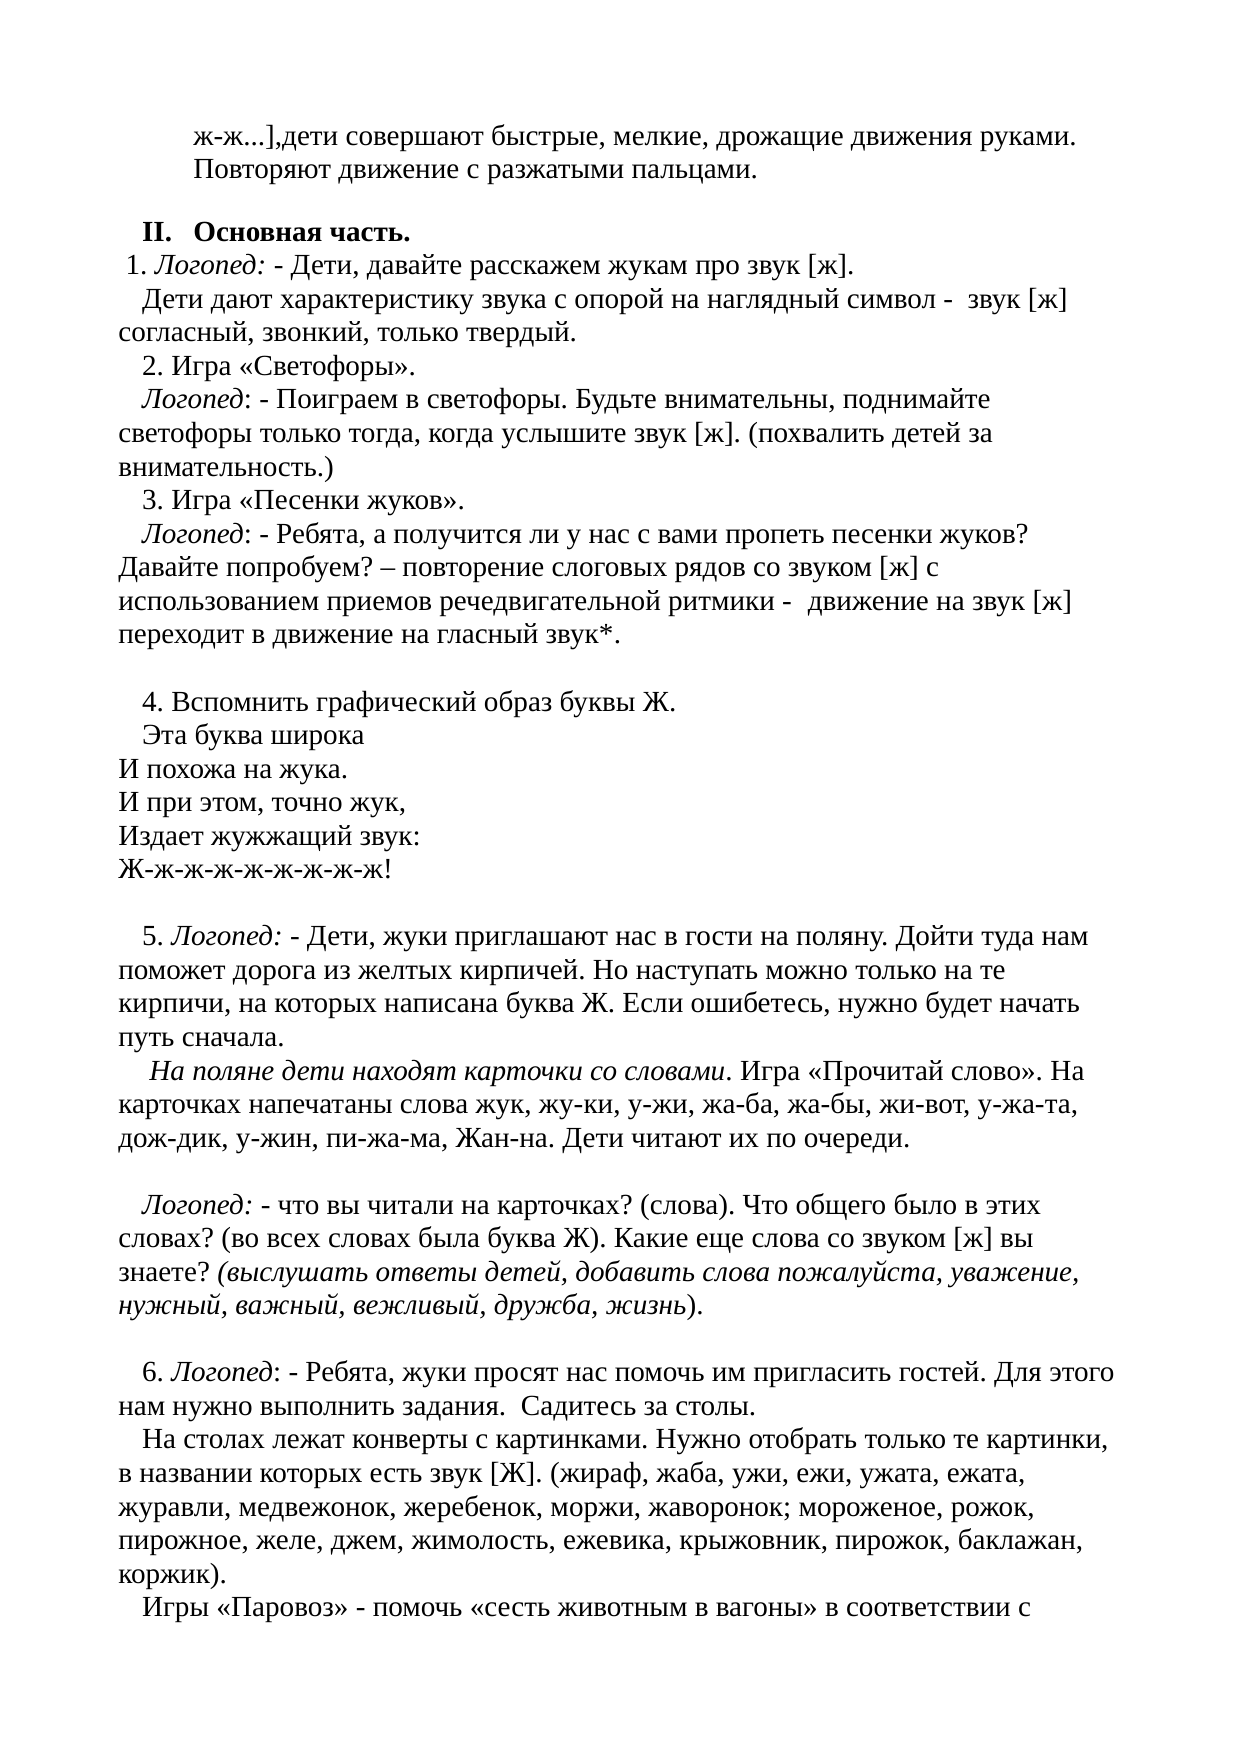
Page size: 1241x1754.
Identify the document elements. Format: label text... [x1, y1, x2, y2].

text Логопед: - что вы читали на карточках? (слова). Что общего было в этих словах? (во всех словах была буква Ж). Какие еще слова со звуком [ж] вы знаете? (выслушать ответы детей, добавить слова пожалуйста, уважение, нужный, важный, вежливый, дружба, жизнь). [118, 1187, 1122, 1321]
text На столах лежат конверты с картинками. Нужно отобрать только те картинки, в названии которых есть звук [Ж]. (жираф, жаба, ужи, ежи, ужата, ежата, журавли, медвежонок, жеребенок, моржи, жаворонок; мороженое, рожок, пирожное, желе, джем, жимолость, ежевика, крыжовник, пирожок, баклажан, коржик). [118, 1422, 1122, 1589]
list 1. Логопед: - Дети, давайте расскажем жукам про звук [ж]. [118, 247, 1122, 281]
text Логопед: - Поиграем в светофоры. Будьте внимательны, поднимайте светофоры только тогда, когда услышите звук [ж]. (похвалить детей за внимательность.) [118, 382, 1122, 482]
text 2. Игра «Светофоры». [118, 348, 1122, 382]
text Дети дают характеристику звука с опорой на наглядный символ - звук [ж] согласный, звонкий, только твердый. [118, 281, 1122, 348]
text 5. Логопед: - Дети, жуки приглашают нас в гости на поляну. Дойти туда нам поможет дорога из желтых кирпичей. Но наступать можно только на те кирпичи, на которых написана буква Ж. Если ошибетесь, нужно будет начать путь сначала. [118, 918, 1122, 1053]
text 6. Логопед: - Ребята, жуки просят нас помочь им пригласить гостей. Для этого нам нужно выполнить задания. Садитесь за столы. [118, 1354, 1122, 1422]
list Основная часть. [118, 214, 1122, 247]
text 3. Игра «Песенки жуков». [118, 482, 1122, 516]
text На поляне дети находят карточки со словами. Игра «Прочитай слово». На карточках напечатаны слова жук, жу-ки, у-жи, жа-ба, жа-бы, жи-вот, у-жа-та, дож-дик, у-жин, пи-жа-ма, Жан-на. Дети читают их по очереди. [118, 1053, 1122, 1153]
text Игры «Паровоз» - помочь «сесть животным в вагоны» в соответствии с [118, 1589, 1122, 1623]
text Логопед: - Ребята, а получится ли у нас с вами пропеть песенки жуков? Давайте попробуем? – повторение слоговых рядов со звуком [ж] с использованием приемов речедвигательной ритмики - движение на звук [ж] переходит в движение на гласный звук*. [118, 516, 1122, 650]
text Эта буква широка И похожа на жука. И при этом, точно жук, Издает жужжащий звук: Ж-ж-ж-ж-ж-ж-ж-ж-ж! [118, 717, 1122, 885]
text 4. Вспомнить графический образ буквы Ж. [118, 684, 1122, 717]
list ж-ж...],дети совершают быстрые, мелкие, дрожащие движения руками. Повторяют движение с разжатыми пальцами. [156, 118, 1122, 185]
